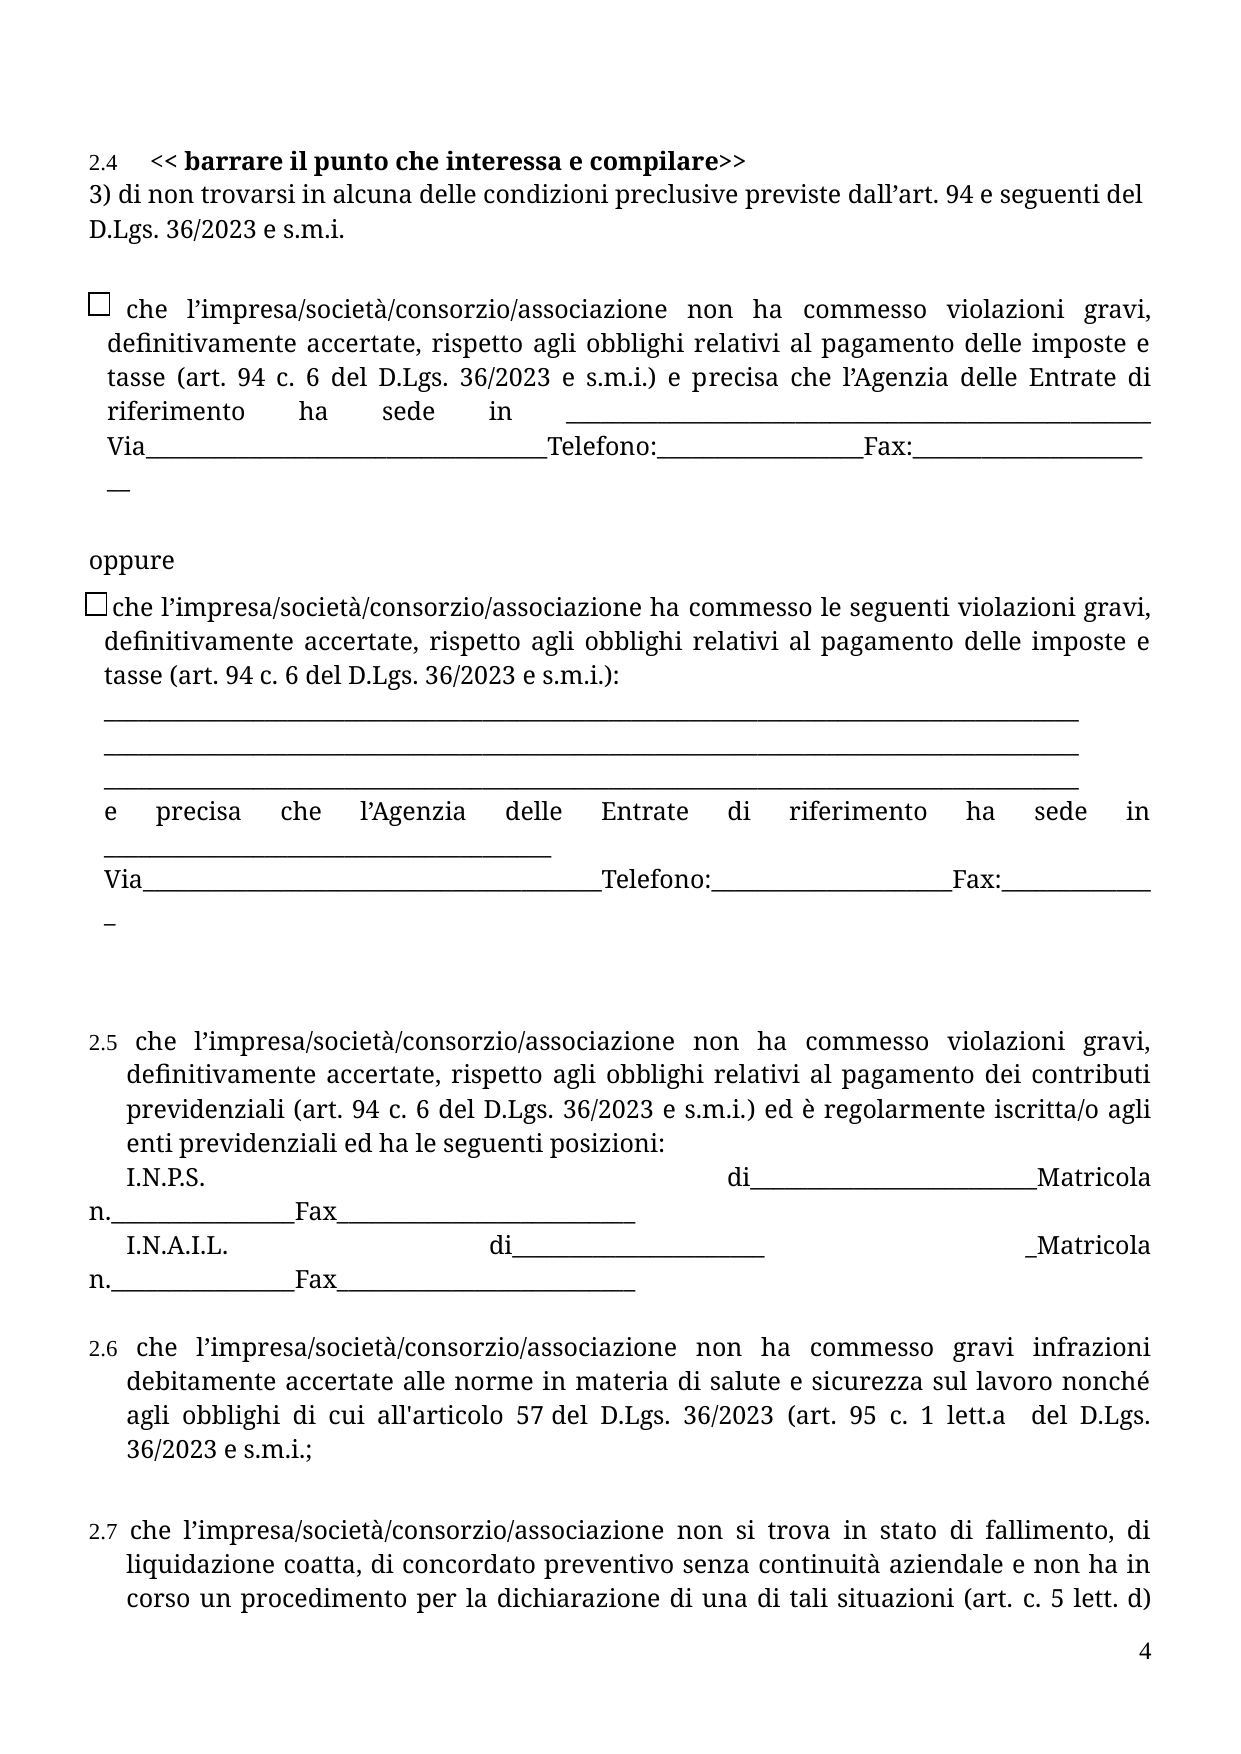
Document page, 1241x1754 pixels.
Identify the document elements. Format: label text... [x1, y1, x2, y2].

text _____________________________________________________________________________________ [104, 726, 1152, 760]
text e precisa che l’Agenzia delle Entrate di riferimento ha sede in _______________________________________ Via________________________________________Telefono:_____________________Fax:______________ [104, 794, 1152, 930]
text _____________________________________________________________________________________ [104, 692, 1152, 726]
text _____________________________________________________________________________________ [104, 760, 1152, 794]
list << barrare il punto che interessa e compilare>> [89, 143, 1152, 177]
list che l’impresa/società/consorzio/associazione non ha commesso gravi infrazioni debitamente accertate alle norme in materia di salute e sicurezza sul lavoro nonché agli obblighi di cui all'articolo 57 del D.Lgs. 36/2023 (art. 95 c. 1 lett.a del D.Lgs. 36/2023 e s.m.i.; [89, 1330, 1152, 1466]
list che l’impresa/società/consorzio/associazione non ha commesso violazioni gravi, definitivamente accertate, rispetto agli obblighi relativi al pagamento dei contributi previdenziali (art. 94 c. 6 del D.Lgs. 36/2023 e s.m.i.) ed è regolarmente iscritta/o agli enti previdenziali ed ha le seguenti posizioni: [89, 1023, 1152, 1159]
text che l’impresa/società/consorzio/associazione ha commesso le seguenti violazioni gravi, definitivamente accertate, rispetto agli obblighi relativi al pagamento delle imposte e tasse (art. 94 c. 6 del D.Lgs. 36/2023 e s.m.i.): [104, 589, 1152, 692]
text I.N.A.I.L. di______________________ _Matricola n.________________Fax__________________________ [89, 1227, 1152, 1296]
text I.N.P.S. di_________________________Matricola n.________________Fax__________________________ [89, 1159, 1152, 1227]
text che l’impresa/società/consorzio/associazione non ha commesso violazioni gravi, definitivamente accertate, rispetto agli obblighi relativi al pagamento delle imposte e tasse (art. 94 c. 6 del D.Lgs. 36/2023 e s.m.i.) e precisa che l’Agenzia delle Entrate di riferimento ha sede in ___________________________________________________ Via___________________________________Telefono:__________________Fax:______________________ [107, 292, 1152, 496]
text oppure [89, 543, 1152, 577]
text 3) di non trovarsi in alcuna delle condizioni preclusive previste dall’art. 94 e seguenti del D.Lgs. 36/2023 e s.m.i. [89, 177, 1152, 245]
list che l’impresa/società/consorzio/associazione non si trova in stato di fallimento, di liquidazione coatta, di concordato preventivo senza continuità aziendale e non ha in corso un procedimento per la dichiarazione di una di tali situazioni (art. c. 5 lett. d) [89, 1512, 1152, 1615]
